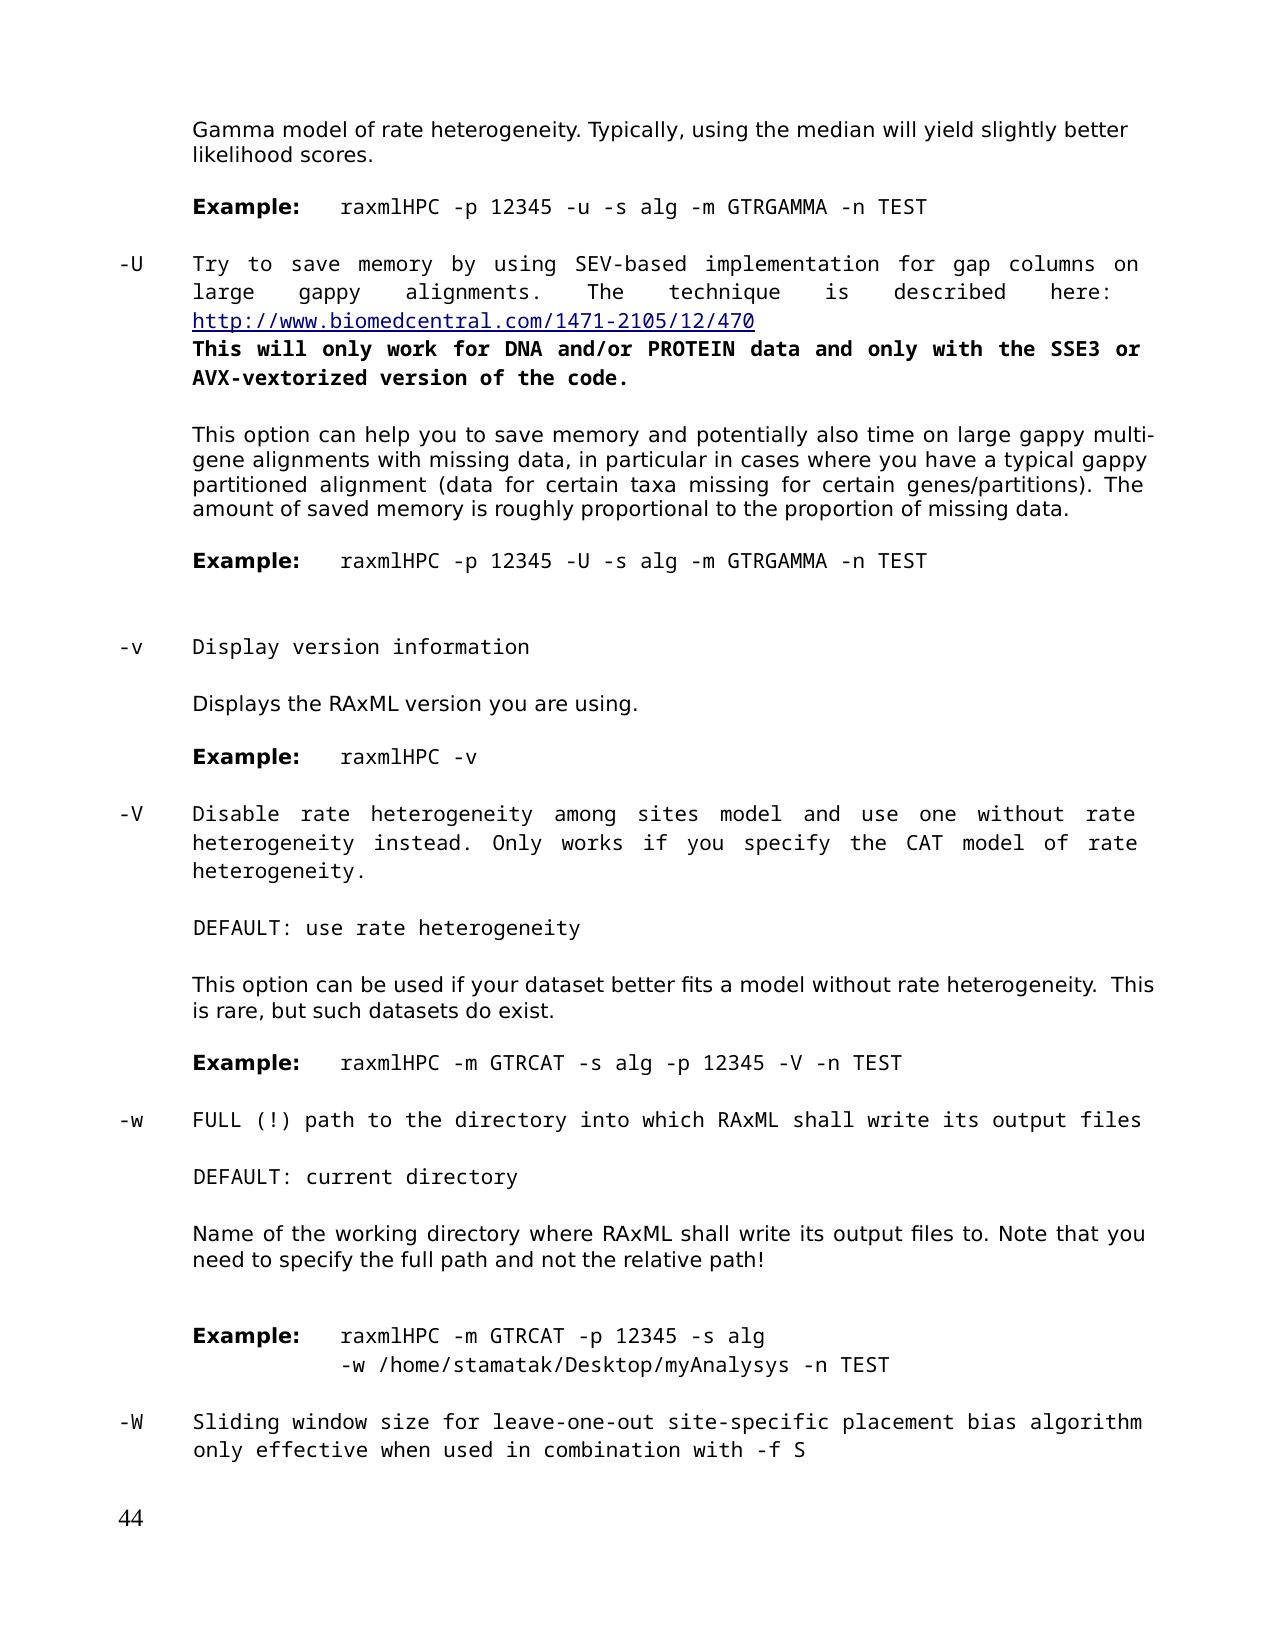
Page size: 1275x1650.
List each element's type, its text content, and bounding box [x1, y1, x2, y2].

text Name of the working directory where RAxML shall write its output files to. Note that you need to specify the full path and not the relative path! [118, 1219, 1157, 1272]
text only effective when used in combination with -f S [118, 1435, 1157, 1464]
text DEFAULT: current directory [118, 1162, 1157, 1191]
text -w /home/stamatak/Desktop/myAnalysys -n TEST [118, 1350, 1157, 1378]
text -V Disable rate heterogeneity among sites model and use one without rate heterogeneity instead. Only works if you specify the CAT model of rate heterogeneity. [118, 799, 1157, 885]
text Displays the RAxML version you are using. [118, 689, 1157, 718]
text -U Try to save memory by using SEV-based implementation for gap columns on large gappy alignments. The technique is described here: http://www.biomedcentral.com/1471-2105/12/470 [118, 249, 1157, 334]
text Example: raxmlHPC -m GTRCAT -p 12345 -s alg [192, 1321, 1157, 1350]
text Example: raxmlHPC -v [118, 742, 1157, 771]
text -w FULL (!) path to the directory into which RAxML shall write its output files [118, 1105, 1157, 1133]
text This option can help you to save memory and potentially also time on large gappy multi- gene alignments with missing data, in particular in cases where you have a typical gappy partitioned alignment (data for certain taxa missing for certain genes/partitions). The amount of saved memory is roughly proportional to the proportion of missing data. [118, 420, 1157, 522]
text This option can be used if your dataset better fits a model without rate heterogeneity. This is rare, but such datasets do exist. [118, 970, 1157, 1023]
text Example: raxmlHPC -p 12345 -u -s alg -m GTRGAMMA -n TEST [118, 192, 1157, 220]
text likelihood scores. [118, 143, 1157, 167]
text Example: raxmlHPC -m GTRCAT -s alg -p 12345 -V -n TEST [118, 1048, 1157, 1076]
text This will only work for DNA and/or PROTEIN data and only with the SSE3 or AVX-vextorized version of the code. [118, 334, 1157, 391]
text -W Sliding window size for leave-one-out site-specific placement bias algorithm [118, 1407, 1157, 1435]
text Gamma model of rate heterogeneity. Typically, using the median will yield slightly better [118, 118, 1157, 143]
text Example: raxmlHPC -p 12345 -U -s alg -m GTRGAMMA -n TEST [118, 546, 1157, 575]
text -v Display version information [118, 632, 1157, 661]
text DEFAULT: use rate heterogeneity [118, 913, 1157, 942]
